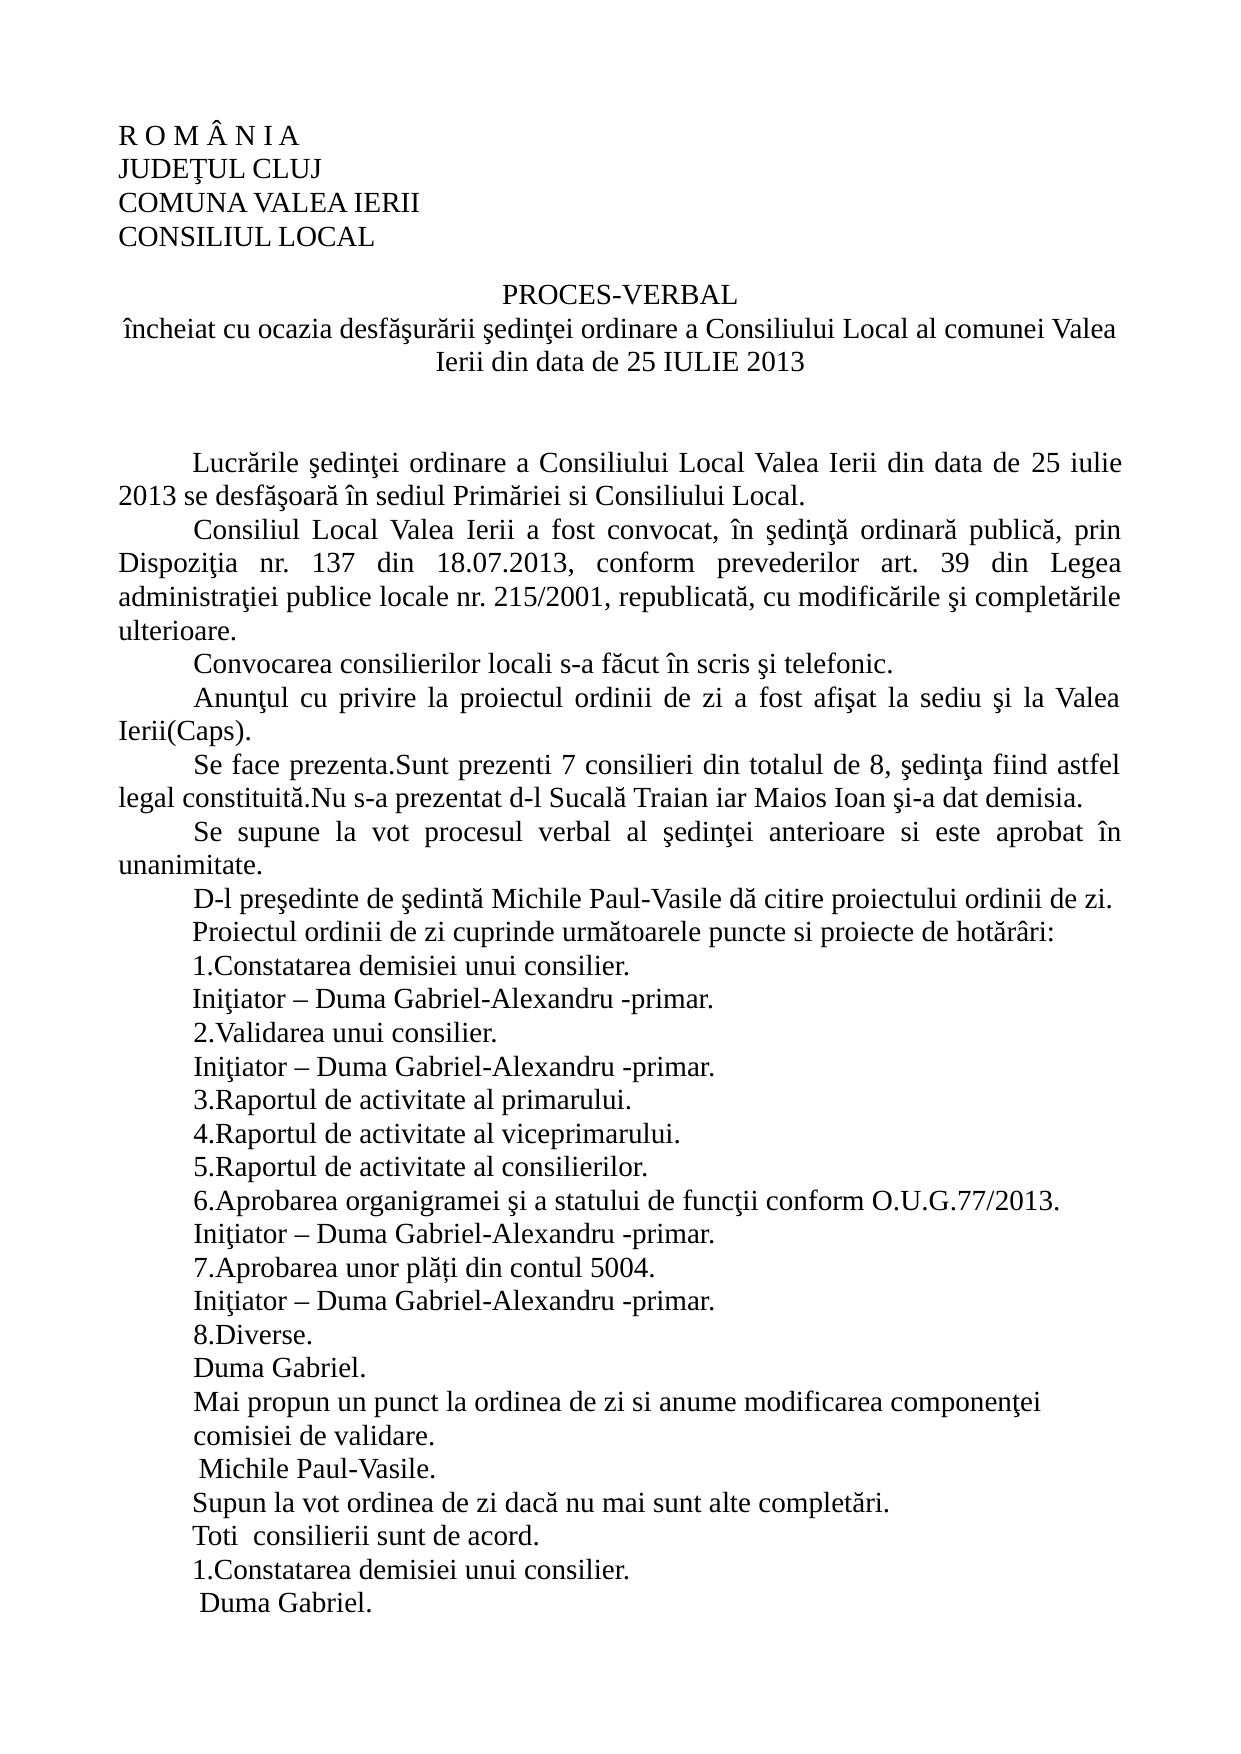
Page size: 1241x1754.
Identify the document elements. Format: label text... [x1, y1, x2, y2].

text CONSILIUL LOCAL [118, 219, 1122, 252]
text R O M Â N I A [118, 118, 1122, 152]
text Toti consilierii sunt de acord. [118, 1518, 1122, 1552]
text Duma Gabriel. [118, 1585, 1122, 1619]
text COMUNA VALEA IERII [118, 185, 1122, 219]
text Convocarea consilierilor locali s-a făcut în scris şi telefonic. [118, 646, 1122, 680]
list Iniţiator – Duma Gabriel-Alexandru -primar. [156, 1049, 1122, 1082]
text Lucrările şedinţei ordinare a Consiliului Local Valea Ierii din data de 25 iulie 2013 se desfăşoară în sediul Primăriei si Consiliului Local. [118, 445, 1122, 512]
list Mai propun un punct la ordinea de zi si anume modificarea componenţei comisiei de validare. [156, 1384, 1122, 1451]
text 1.Constatarea demisiei unui consilier. [118, 1552, 1122, 1585]
text Se face prezenta.Sunt prezenti 7 consilieri din totalul de 8, şedinţa fiind astfel legal constituită.Nu s-a prezentat d-l Sucală Traian iar Maios Ioan şi-a dat demisia. [118, 747, 1122, 814]
text JUDEŢUL CLUJ [118, 152, 1122, 185]
text D-l preşedinte de şedintă Michile Paul-Vasile dă citire proiectului ordinii de zi. [118, 881, 1122, 914]
list 8.Diverse. [156, 1317, 1122, 1351]
list 2.Validarea unui consilier. [156, 1015, 1122, 1049]
list Michile Paul-Vasile. [118, 1451, 1122, 1485]
text 1.Constatarea demisiei unui consilier. [118, 948, 1122, 982]
text Consiliul Local Valea Ierii a fost convocat, în şedinţă ordinară publică, prin Dispoziţia nr. 137 din 18.07.2013, conform prevederilor art. 39 din Legea administraţiei publice locale nr. 215/2001, republicată, cu modificările şi completările ulterioare. [118, 512, 1122, 646]
list Iniţiator – Duma Gabriel-Alexandru -primar. [156, 1216, 1122, 1250]
text Anunţul cu privire la proiectul ordinii de zi a fost afişat la sediu şi la Valea Ierii(Caps). [118, 680, 1122, 747]
list 6.Aprobarea organigramei şi a statului de funcţii conform O.U.G.77/2013. [156, 1183, 1122, 1216]
text Iniţiator – Duma Gabriel-Alexandru -primar. [118, 982, 1122, 1015]
text încheiat cu ocazia desfăşurării şedinţei ordinare a Consiliului Local al comunei Valea Ierii din data de 25 IULIE 2013 [118, 311, 1122, 378]
list 3.Raportul de activitate al primarului. [156, 1082, 1122, 1116]
text Se supune la vot procesul verbal al şedinţei anterioare si este aprobat în unanimitate. [118, 814, 1122, 881]
text Proiectul ordinii de zi cuprinde următoarele puncte si proiecte de hotărâri: [118, 914, 1122, 948]
text Supun la vot ordinea de zi dacă nu mai sunt alte completări. [118, 1485, 1122, 1518]
list 4.Raportul de activitate al viceprimarului. [156, 1116, 1122, 1149]
list Duma Gabriel. [156, 1351, 1122, 1384]
list Iniţiator – Duma Gabriel-Alexandru -primar. [156, 1283, 1122, 1317]
list 7.Aprobarea unor plăți din contul 5004. [156, 1250, 1122, 1283]
list 5.Raportul de activitate al consilierilor. [156, 1149, 1122, 1183]
subtitle PROCES-VERBAL [118, 277, 1122, 311]
